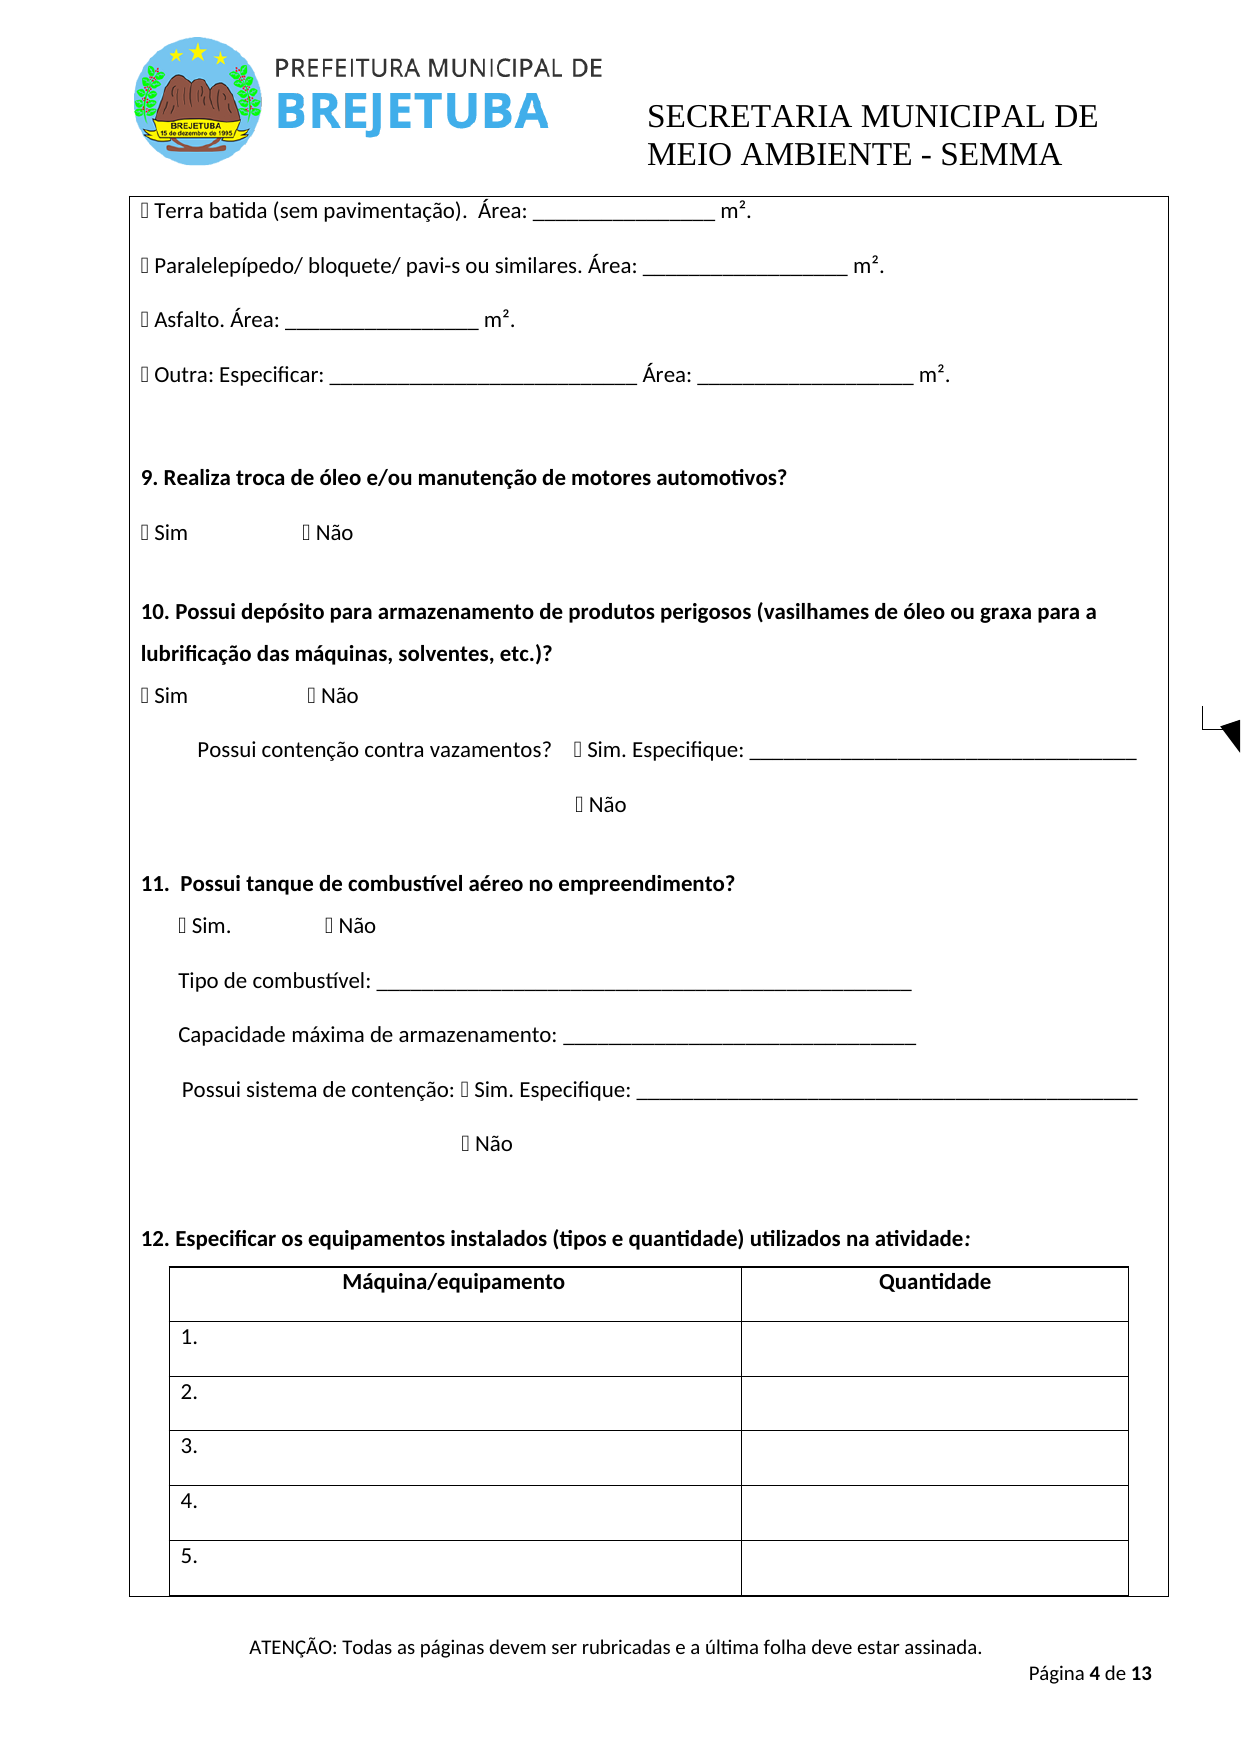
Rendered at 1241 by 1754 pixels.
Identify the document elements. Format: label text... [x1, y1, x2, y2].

table_cell 5. [170, 1541, 741, 1594]
table_cell [742, 1431, 1128, 1485]
table_cell 2. [170, 1377, 741, 1430]
table_cell  Terra batida (sem pavimentação). Área: ________________ m².  Paralelepípedo/ bloquete/ pavi-s ou similares. Área: __________________ m².  Asfalto. Área: _________________ m².  Outra: Especificar: ___________________________ Área: ___________________ m². 9. Realiza troca de óleo e/ou manutenção de motores automotivos?  Sim  Não 10. Possui depósito para armazenamento de produtos perigosos (vasilhames de óleo ou graxa para a lubrificação das máquinas, solventes, etc.)?  Sim  Não Possui contenção contra vazamentos?  Sim. Especifique: __________________________________  Não 11. Possui tanque de combustível aéreo no empreendimento?  Sim.  Não Tipo de combustível: _______________________________________________ Capacidade máxima de armazenamento: _______________________________ Possui sistema de contenção:  Sim. Especifique: ____________________________________________  Não 12. Especificar os equipamentos instalados (tipos e quantidade) utilizados na atividade: [130, 197, 1168, 1596]
table_cell [742, 1322, 1128, 1376]
table_cell 1. [170, 1322, 741, 1376]
table_cell [742, 1541, 1128, 1594]
table_cell 3. [170, 1431, 741, 1485]
table_cell 4. [170, 1486, 741, 1540]
table_header Máquina/equipamento [170, 1268, 741, 1321]
table_cell [742, 1486, 1128, 1540]
table_cell [742, 1377, 1128, 1430]
table_header Quantidade [742, 1268, 1128, 1321]
